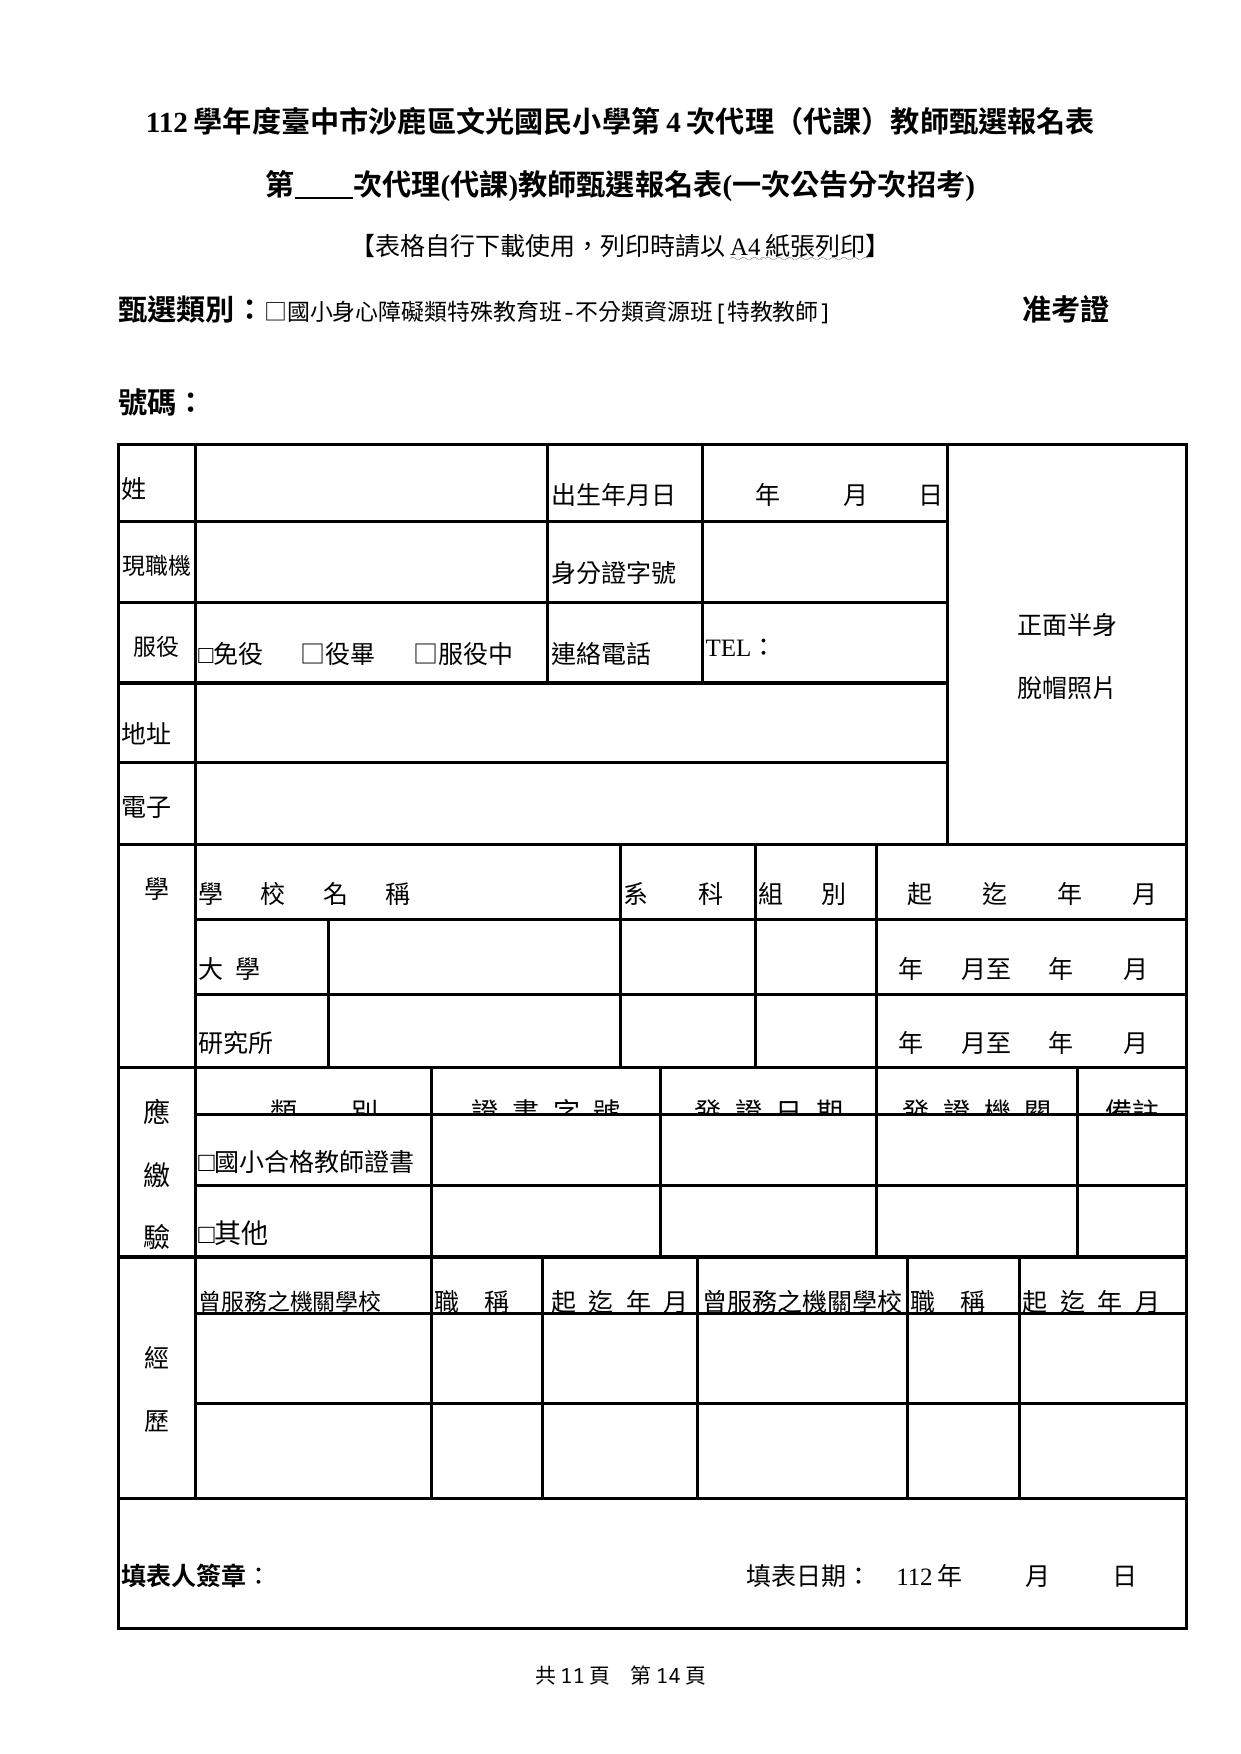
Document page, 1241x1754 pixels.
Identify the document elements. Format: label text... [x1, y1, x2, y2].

table_cell 職 稱 [909, 1259, 1018, 1312]
table_cell [197, 1405, 430, 1497]
table_cell [433, 1315, 541, 1402]
table_cell □國小合格教師證書 [197, 1116, 430, 1183]
table_cell [197, 764, 946, 843]
table_cell [197, 523, 546, 601]
table_cell [699, 1405, 906, 1497]
table_cell [197, 1315, 430, 1402]
table_cell [1021, 1405, 1185, 1497]
table_cell [662, 1187, 875, 1255]
table_cell 服役 情形 [120, 604, 194, 681]
table_cell [433, 1405, 541, 1497]
text 【表格自行下載使用，列印時請以A4紙張列印】 [118, 203, 1122, 266]
table_cell [699, 1315, 906, 1402]
table_cell 身分證字號 [549, 523, 701, 601]
table_cell [878, 1116, 1076, 1183]
table_cell [878, 1187, 1076, 1255]
table_cell 曾服務之機關學校 [197, 1259, 430, 1312]
table_cell 年 月至 年 月 [878, 921, 1185, 993]
table_cell [544, 1405, 696, 1497]
table_cell 類 別 [197, 1069, 430, 1113]
table_cell 證 書 字 號 [433, 1069, 659, 1113]
table_cell □免役 □役畢 □服役中 [197, 604, 546, 681]
table_header 正面半身 脫帽照片 [949, 446, 1185, 843]
table_cell TEL： 手機： [704, 604, 946, 681]
table_cell 曾服務之機關學校 [699, 1259, 906, 1312]
table_cell □其他 [197, 1187, 430, 1255]
text 甄選類別：□國小身心障礙類特殊教育班-不分類資源班[特教教師] 准考證號碼： [118, 266, 1122, 422]
table_cell [704, 523, 946, 601]
table_cell 電子郵件 [120, 764, 194, 843]
table_cell [909, 1315, 1018, 1402]
table_header 年 月 日 [704, 446, 946, 520]
table_cell 現職機關學校 [120, 523, 194, 601]
table_cell [622, 921, 754, 993]
table_cell 備註 [1079, 1069, 1185, 1113]
table_cell 學 歷 [120, 846, 194, 1066]
table_cell [1079, 1187, 1185, 1255]
table_cell [433, 1187, 659, 1255]
table_cell 職 稱 [433, 1259, 541, 1312]
table_cell [1079, 1116, 1185, 1183]
table_cell [757, 921, 875, 993]
table_cell [330, 921, 619, 993]
table_cell 大 學 [197, 921, 327, 993]
table_header [197, 446, 546, 520]
table_cell 年 月至 年 月 [878, 996, 1185, 1066]
table_cell 起 迄 年 月 [1021, 1259, 1185, 1312]
table_cell 地址 [120, 685, 194, 761]
text 第 次代理(代課)教師甄選報名表(一次公告分次招考) [118, 141, 1122, 203]
table_cell [909, 1405, 1018, 1497]
table_cell 發 證 日 期 [662, 1069, 875, 1113]
table_cell [622, 996, 754, 1066]
table_cell [1021, 1315, 1185, 1402]
table_cell [757, 996, 875, 1066]
table_cell 填表人簽章： 填表日期： 112年 月 日 [120, 1500, 1185, 1627]
table_header 出生年月日 [549, 446, 701, 520]
table_cell 應 繳 驗 證 件 [120, 1069, 194, 1255]
table_header 姓 名 [120, 446, 194, 520]
table_cell 系 科 [622, 846, 754, 918]
table_cell 組 別 [757, 846, 875, 918]
table_cell 研究所 [197, 996, 327, 1066]
table_cell 起 迄 年 月 [878, 846, 1185, 918]
table_cell [330, 996, 619, 1066]
text 112學年度臺中市沙鹿區文光國民小學第4次代理（代課）教師甄選報名表 [118, 78, 1122, 141]
table_cell 發 證 機 關 [878, 1069, 1076, 1113]
table_cell 經 歷 [120, 1259, 194, 1497]
table_cell [433, 1116, 659, 1183]
table_cell 起 迄 年 月 [544, 1259, 696, 1312]
table_cell 連絡電話 [549, 604, 701, 681]
table_cell [544, 1315, 696, 1402]
table_cell [197, 685, 946, 761]
table_cell [662, 1116, 875, 1183]
table_cell 學 校 名 稱 [197, 846, 619, 918]
